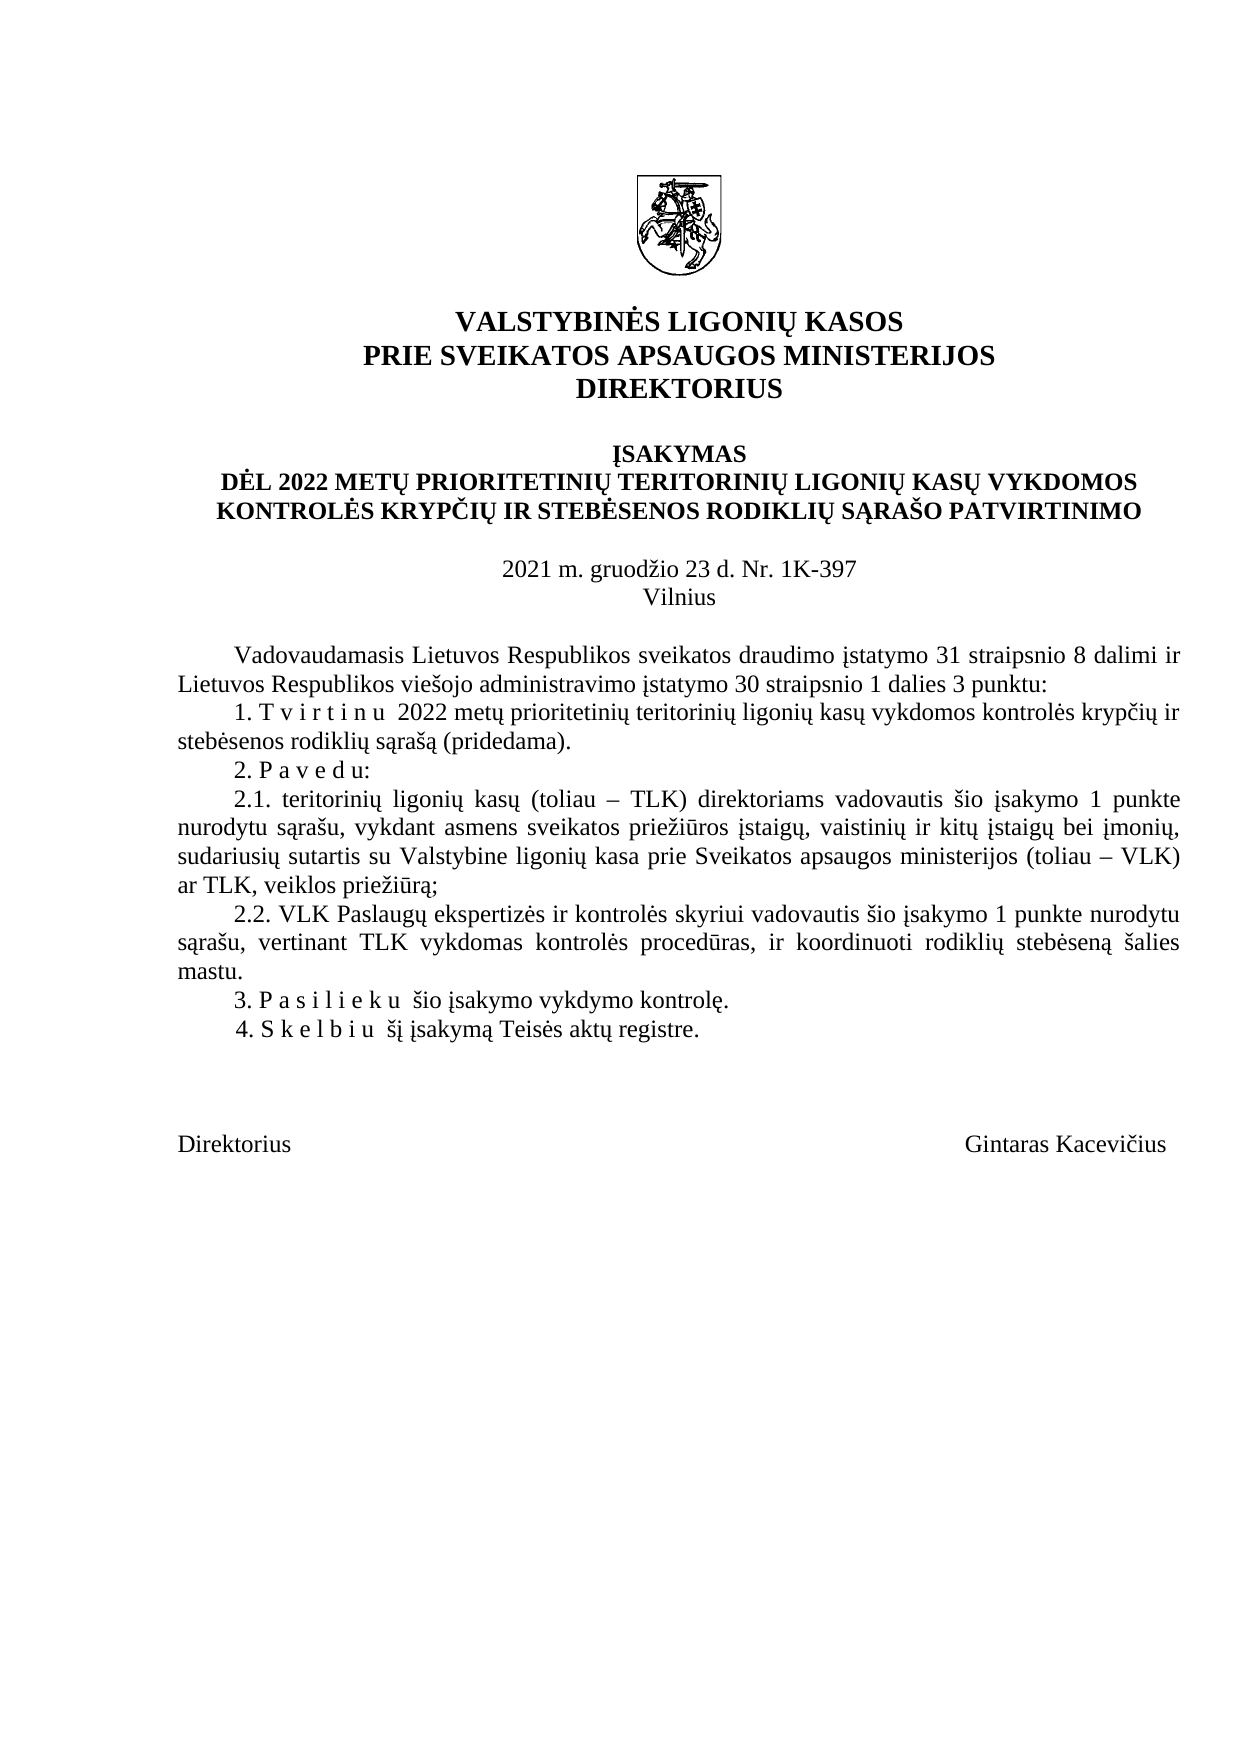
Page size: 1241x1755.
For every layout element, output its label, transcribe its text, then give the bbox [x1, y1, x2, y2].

text DIREKTORIUS [177, 372, 1181, 405]
text 2.2. VLK Paslaugų ekspertizės ir kontrolės skyriui vadovautis šio įsakymo 1 punkte nurodytu sąrašu, vertinant TLK vykdomas kontrolės procedūras, ir koordinuoti rodiklių stebėseną šalies mastu. [177, 899, 1181, 985]
text VALSTYBINĖS LIGONIŲ KASOS [177, 304, 1181, 338]
text PRIE SVEIKATOS APSAUGOS MINISTERIJOS [177, 338, 1181, 372]
text DĖL 2022 METŲ PRIORITETINIŲ TERITORINIŲ LIGONIŲ KASŲ VYKDOMOS KONTROLĖS KRYPČIŲ IR STEBĖSENOS RODIKLIŲ SĄRAŠO PATVIRTINIMO [177, 467, 1181, 525]
text Vadovaudamasis Lietuvos Respublikos sveikatos draudimo įstatymo 31 straipsnio 8 dalimi ir Lietuvos Respublikos viešojo administravimo įstatymo 30 straipsnio 1 dalies 3 punktu: [177, 640, 1181, 697]
text ĮSAKYMAS [177, 439, 1181, 467]
text 3. P a s i l i e k u šio įsakymo vykdymo kontrolę. [177, 985, 1181, 1014]
text 2021 m. gruodžio 23 d. Nr. 1K-397 [177, 554, 1181, 582]
text 1. T v i r t i n u 2022 metų prioritetinių teritorinių ligonių kasų vykdomos kontrolės krypčių ir stebėsenos rodiklių sąrašą (pridedama). [177, 697, 1181, 755]
text Direktorius Gintaras Kacevičius [177, 1129, 1181, 1157]
text 2. P a v e d u: [177, 755, 1181, 784]
text Vilnius [177, 582, 1181, 611]
text 4. Skelbiu šį įsakymą Teisės aktų registre. [177, 1014, 1181, 1042]
text 2.1. teritorinių ligonių kasų (toliau – TLK) direktoriams vadovautis šio įsakymo 1 punkte nurodytu sąrašu, vykdant asmens sveikatos priežiūros įstaigų, vaistinių ir kitų įstaigų bei įmonių, sudariusių sutartis su Valstybine ligonių kasa prie Sveikatos apsaugos ministerijos (toliau – VLK) ar TLK, veiklos priežiūrą; [177, 784, 1181, 899]
